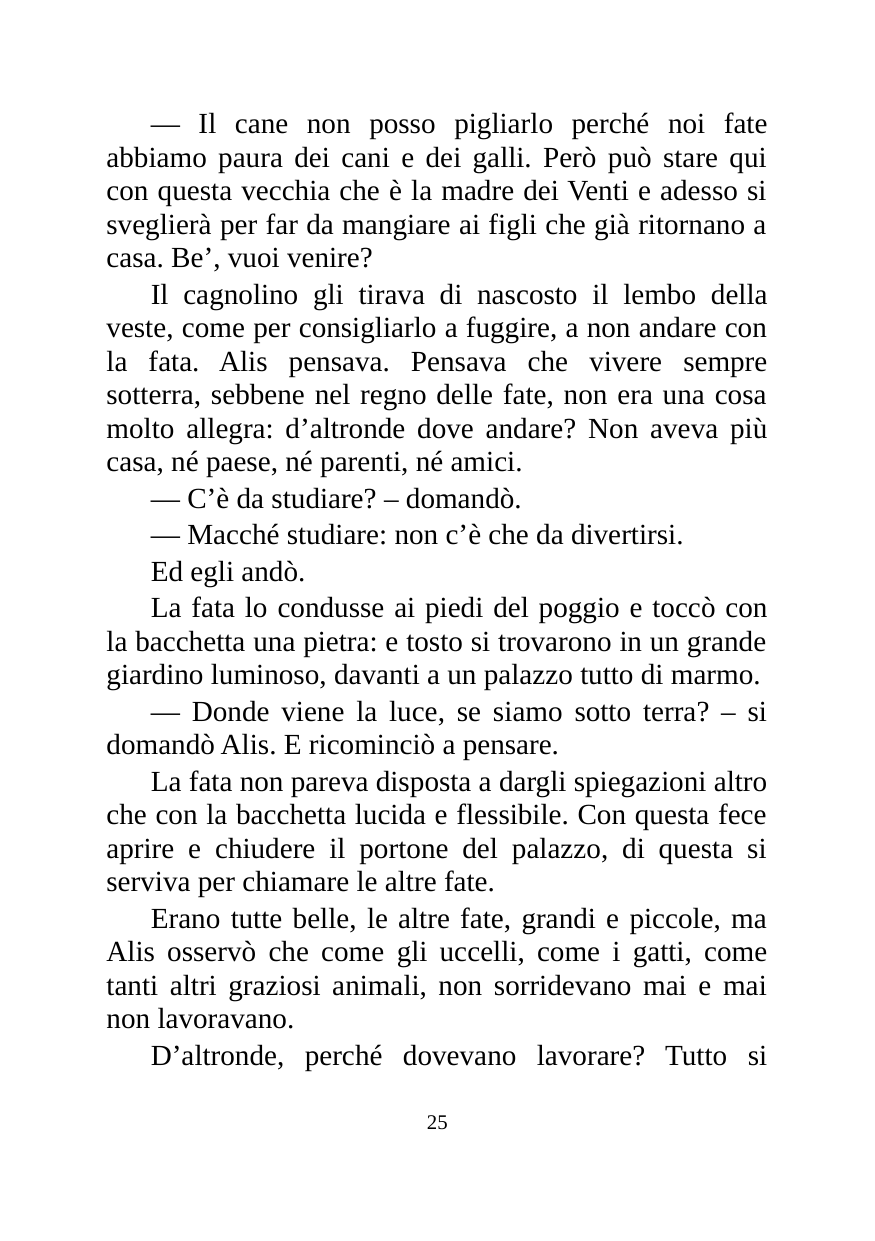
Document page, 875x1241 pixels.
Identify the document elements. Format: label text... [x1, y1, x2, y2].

text Erano tutte belle, le altre fate, grandi e piccole, ma Alis osservò che come gli uccelli, come i gatti, come tanti altri graziosi animali, non sorridevano mai e mai non lavoravano. [106, 901, 768, 1035]
text Ed egli andò. [106, 554, 768, 587]
text La fata lo condusse ai piedi del poggio e toccò con la bacchetta una pietra: e tosto si trovarono in un grande giardino luminoso, davanti a un palazzo tutto di marmo. [106, 590, 768, 691]
text — Donde viene la luce, se siamo sotto terra? – si domandò Alis. E ricominciò a pensare. [106, 694, 768, 761]
text — C’è da studiare? – domandò. [106, 481, 768, 514]
text La fata non pareva disposta a dargli spiegazioni altro che con la bacchetta lucida e flessibile. Con questa fece aprire e chiudere il portone del palazzo, di questa si serviva per chiamare le altre fate. [106, 764, 768, 898]
text Il cagnolino gli tirava di nascosto il lembo della veste, come per consigliarlo a fuggire, a non andare con la fata. Alis pensava. Pensava che vivere sempre sotterra, sebbene nel regno delle fate, non era una cosa molto allegra: d’altronde dove andare? Non aveva più casa, né paese, né parenti, né amici. [106, 277, 768, 478]
text D’altronde, perché dovevano lavorare? Tutto si [106, 1038, 768, 1072]
text — Macché studiare: non c’è che da divertirsi. [106, 517, 768, 551]
text — Il cane non posso pigliarlo perché noi fate abbiamo paura dei cani e dei galli. Però può stare qui con questa vecchia che è la madre dei Venti e adesso si sveglierà per far da mangiare ai figli che già ritornano a casa. Be’, vuoi venire? [106, 106, 768, 274]
